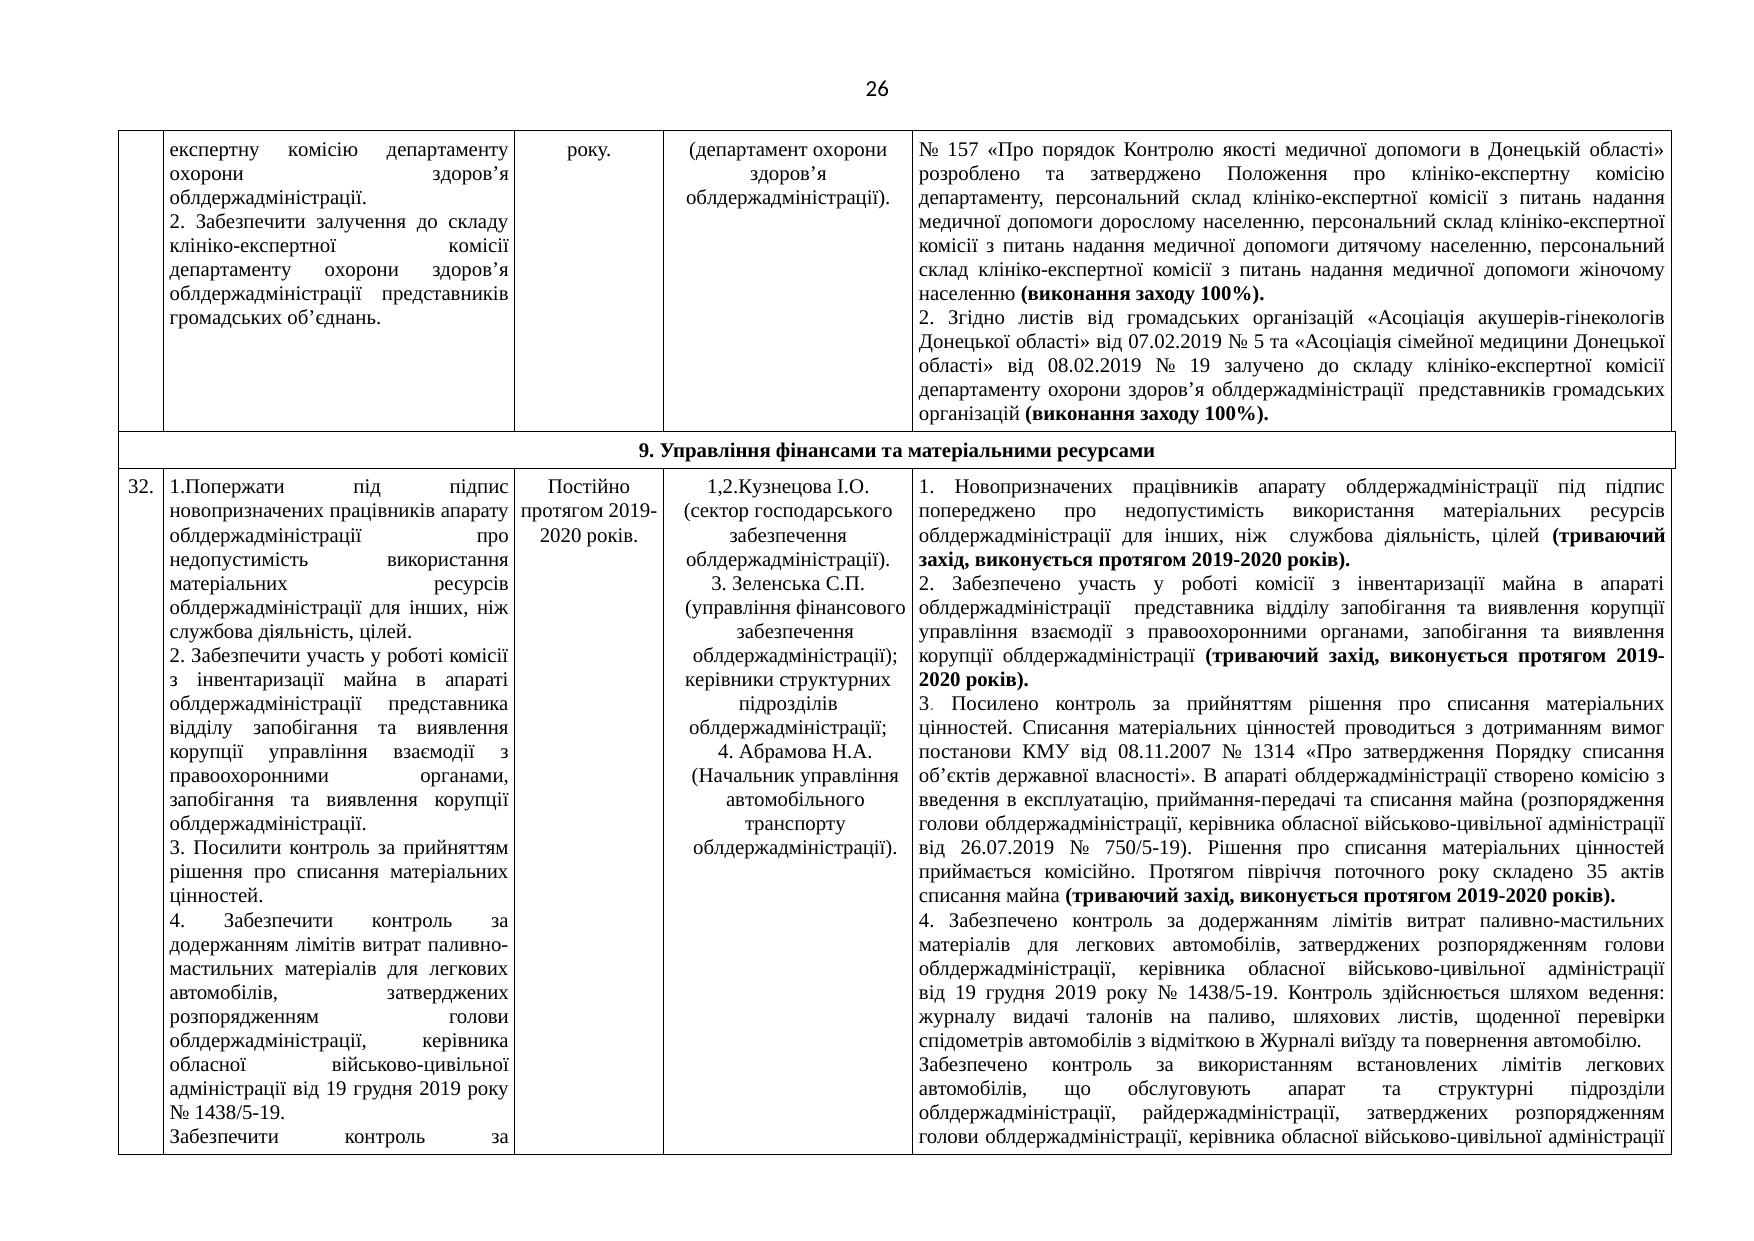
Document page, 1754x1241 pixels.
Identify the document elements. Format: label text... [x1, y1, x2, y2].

table_cell 9. Управління фінансами та матеріальними ресурсами [119, 432, 1675, 468]
table_cell [1672, 130, 1681, 431]
table_cell 1.Попержати під підпис новопризначених працівників апарату облдержадміністрації про недопустимість використання матеріальних ресурсів облдержадміністрації для інших, ніж службова діяльність, цілей. 2. Забезпечити участь у роботі комісії з інвентаризації майна в апараті облдержадміністрації представника відділу запобігання та виявлення корупції управління взаємодії з правоохоронними органами, запобігання та виявлення корупції облдержадміністрації. 3. Посилити контроль за прийняттям рішення про списання матеріальних цінностей. 4. Забезпечити контроль за додержанням лімітів витрат паливно-мастильних матеріалів для легкових автомобілів, затверджених розпорядженням голови облдержадміністрації, керівника обласної військово-цивільної адміністрації від 19 грудня 2019 року № 1438/5-19. Забезпечити контроль за [164, 469, 514, 1154]
table_cell Постійно протягом 2019-2020 років. [515, 469, 663, 1154]
table_cell експертну комісію департаменту охорони здоров’я облдержадміністрації. 2. Забезпечити залучення до складу клініко-експертної комісії департаменту охорони здоров’я облдержадміністрації представників громадських об’єднань. [164, 131, 514, 431]
table_cell [1681, 468, 1688, 1154]
table_cell № 157 «Про порядок Контролю якості медичної допомоги в Донецькій області» розроблено та затверджено Положення про клініко-експертну комісію департаменту, персональний склад клініко-експертної комісії з питань надання медичної допомоги дорослому населенню, персональний склад клініко-експертної комісії з питань надання медичної допомоги дитячому населенню, персональний склад клініко-експертної комісії з питань надання медичної допомоги жіночому населенню (виконання заходу 100%). 2. Згідно листів від громадських організацій «Асоціація акушерів-гінекологів Донецької області» від 07.02.2019 № 5 та «Асоціація сімейної медицини Донецької області» від 08.02.2019 № 19 залучено до складу клініко-експертної комісії департаменту охорони здоров’я облдержадміністрації представників громадських організацій (виконання заходу 100%). [913, 131, 1671, 431]
table_cell [1681, 130, 1688, 431]
table_cell (департамент охорони здоров’я облдержадміністрації). [664, 131, 912, 431]
table_cell [119, 131, 163, 431]
table_cell [1676, 431, 1688, 468]
table_cell 1. Новопризначених працівників апарату облдержадміністрації під підпис попереджено про недопустимість використання матеріальних ресурсів облдержадміністрації для інших, ніж службова діяльність, цілей (триваючий захід, виконується протягом 2019-2020 років). 2. Забезпечено участь у роботі комісії з інвентаризації майна в апараті облдержадміністрації представника відділу запобігання та виявлення корупції управління взаємодії з правоохоронними органами, запобігання та виявлення корупції облдержадміністрації (триваючий захід, виконується протягом 2019-2020 років). 3. Посилено контроль за прийняттям рішення про списання матеріальних цінностей. Списання матеріальних цінностей проводиться з дотриманням вимог постанови КМУ від 08.11.2007 № 1314 «Про затвердження Порядку списання об’єктів державної власності». В апараті облдержадміністрації створено комісію з введення в експлуатацію, приймання-передачі та списання майна (розпорядження голови облдержадміністрації, керівника обласної військово-цивільної адміністрації від 26.07.2019 № 750/5-19). Рішення про списання матеріальних цінностей приймається комісійно. Протягом півріччя поточного року складено 35 актів списання майна (триваючий захід, виконується протягом 2019-2020 років). 4. Забезпечено контроль за додержанням лімітів витрат паливно-мастильних матеріалів для легкових автомобілів, затверджених розпорядженням голови облдержадміністрації, керівника обласної військово-цивільної адміністрації від 19 грудня 2019 року № 1438/5-19. Контроль здійснюється шляхом ведення: журналу видачі талонів на паливо, шляхових листів, щоденної перевірки спідометрів автомобілів з відміткою в Журналі виїзду та повернення автомобілю. Забезпечено контроль за використанням встановлених лімітів легкових автомобілів, що обслуговують апарат та структурні підрозділи облдержадміністрації, райдержадміністрації, затверджених розпорядженням голови облдержадміністрації, керівника обласної військово-цивільної адміністрації [913, 469, 1671, 1154]
table_cell 32. [119, 469, 163, 1154]
table_cell 1,2.Кузнецова І.О. (сектор господарського забезпечення облдержадміністрації). 3. Зеленська С.П. (управління фінансового забезпечення облдержадміністрації); керівники структурних підрозділів облдержадміністрації; 4. Абрамова Н.А. (Начальник управління автомобільного транспорту облдержадміністрації). [664, 469, 912, 1154]
table_cell [1672, 468, 1681, 1154]
table_cell року. [515, 131, 663, 431]
